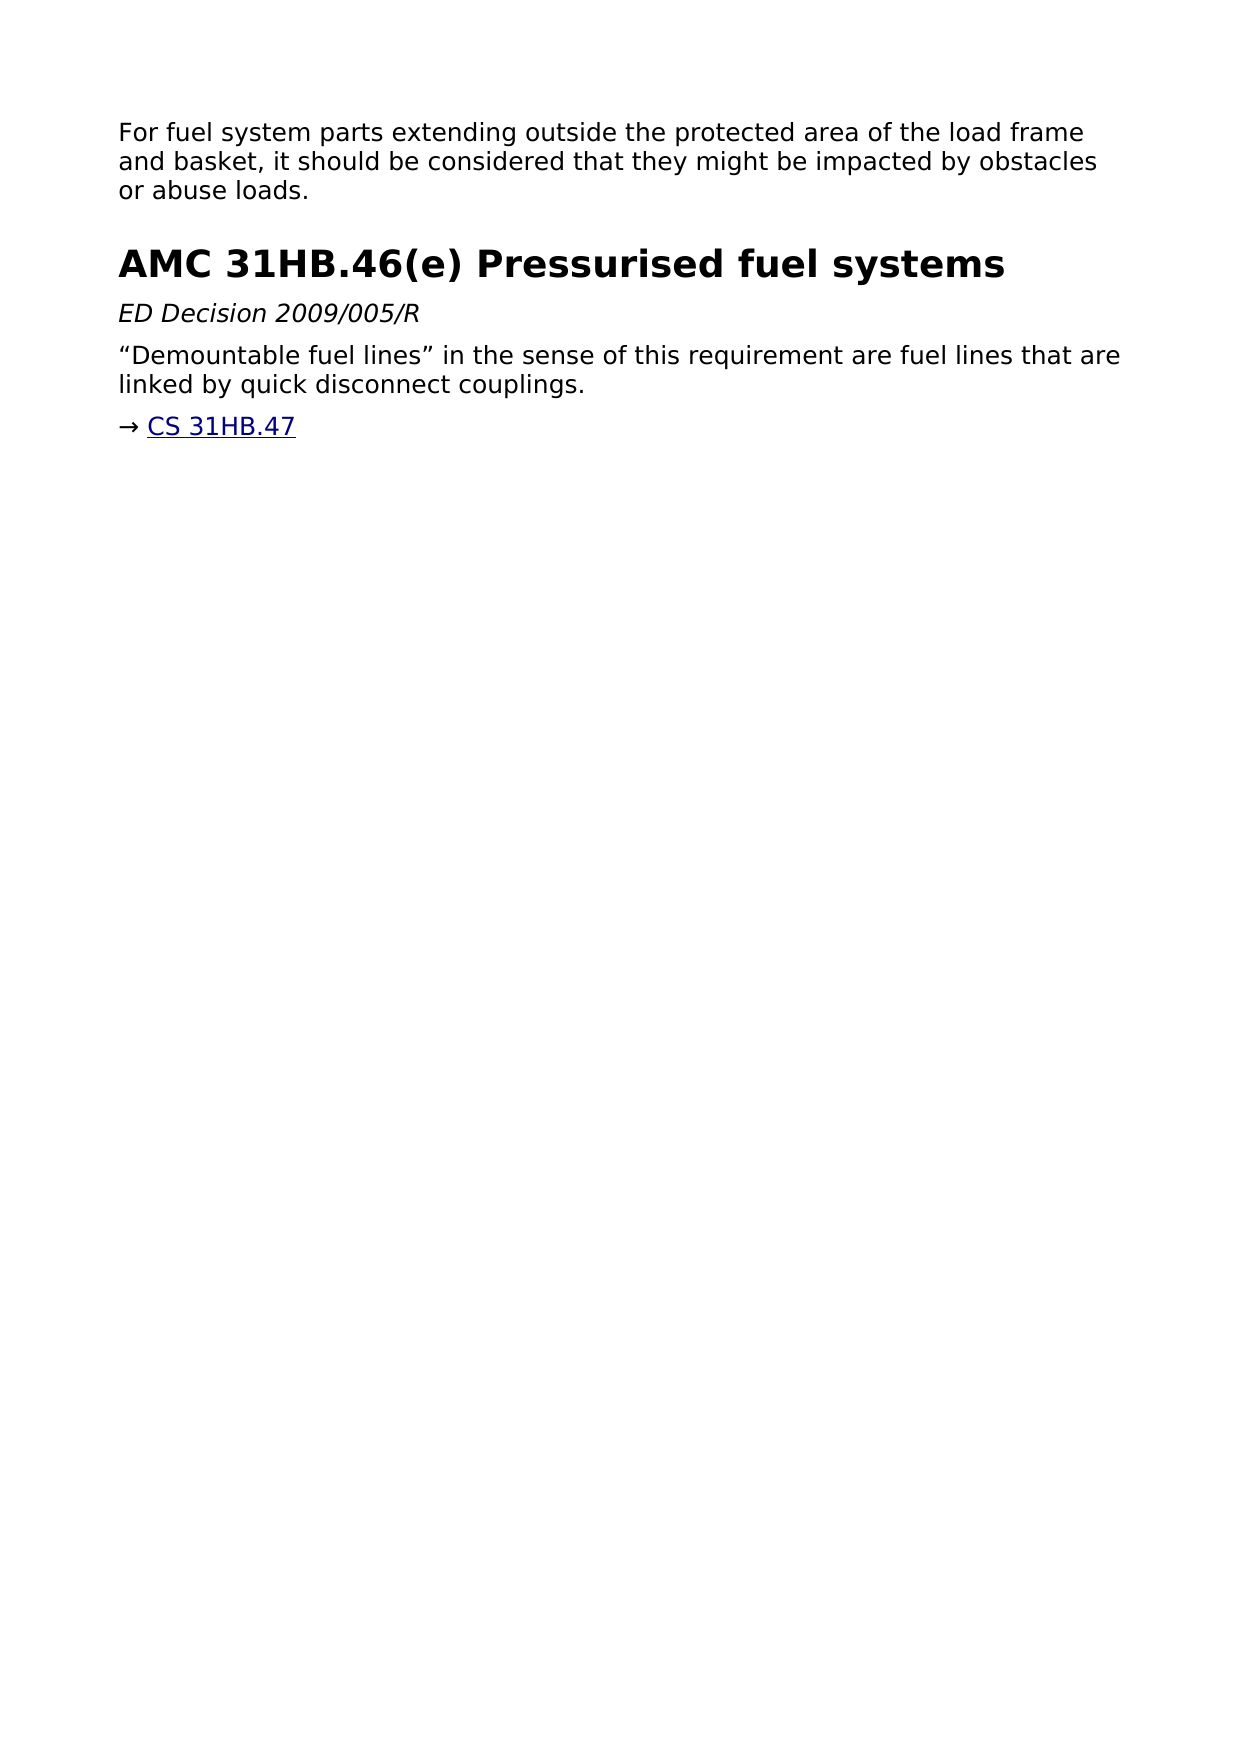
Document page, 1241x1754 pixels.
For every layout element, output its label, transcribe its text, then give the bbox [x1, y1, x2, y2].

text ED Decision 2009/005/R [118, 299, 1122, 328]
text For fuel system parts extending outside the protected area of the load frame and basket, it should be considered that they might be impacted by obstacles or abuse loads. [118, 118, 1122, 206]
text → CS 31HB.47 [118, 412, 1122, 441]
text “Demountable fuel lines” in the sense of this requirement are fuel lines that are linked by quick disconnect couplings. [118, 341, 1122, 399]
subtitle AMC 31HB.46(e) Pressurised fuel systems [118, 243, 1122, 287]
